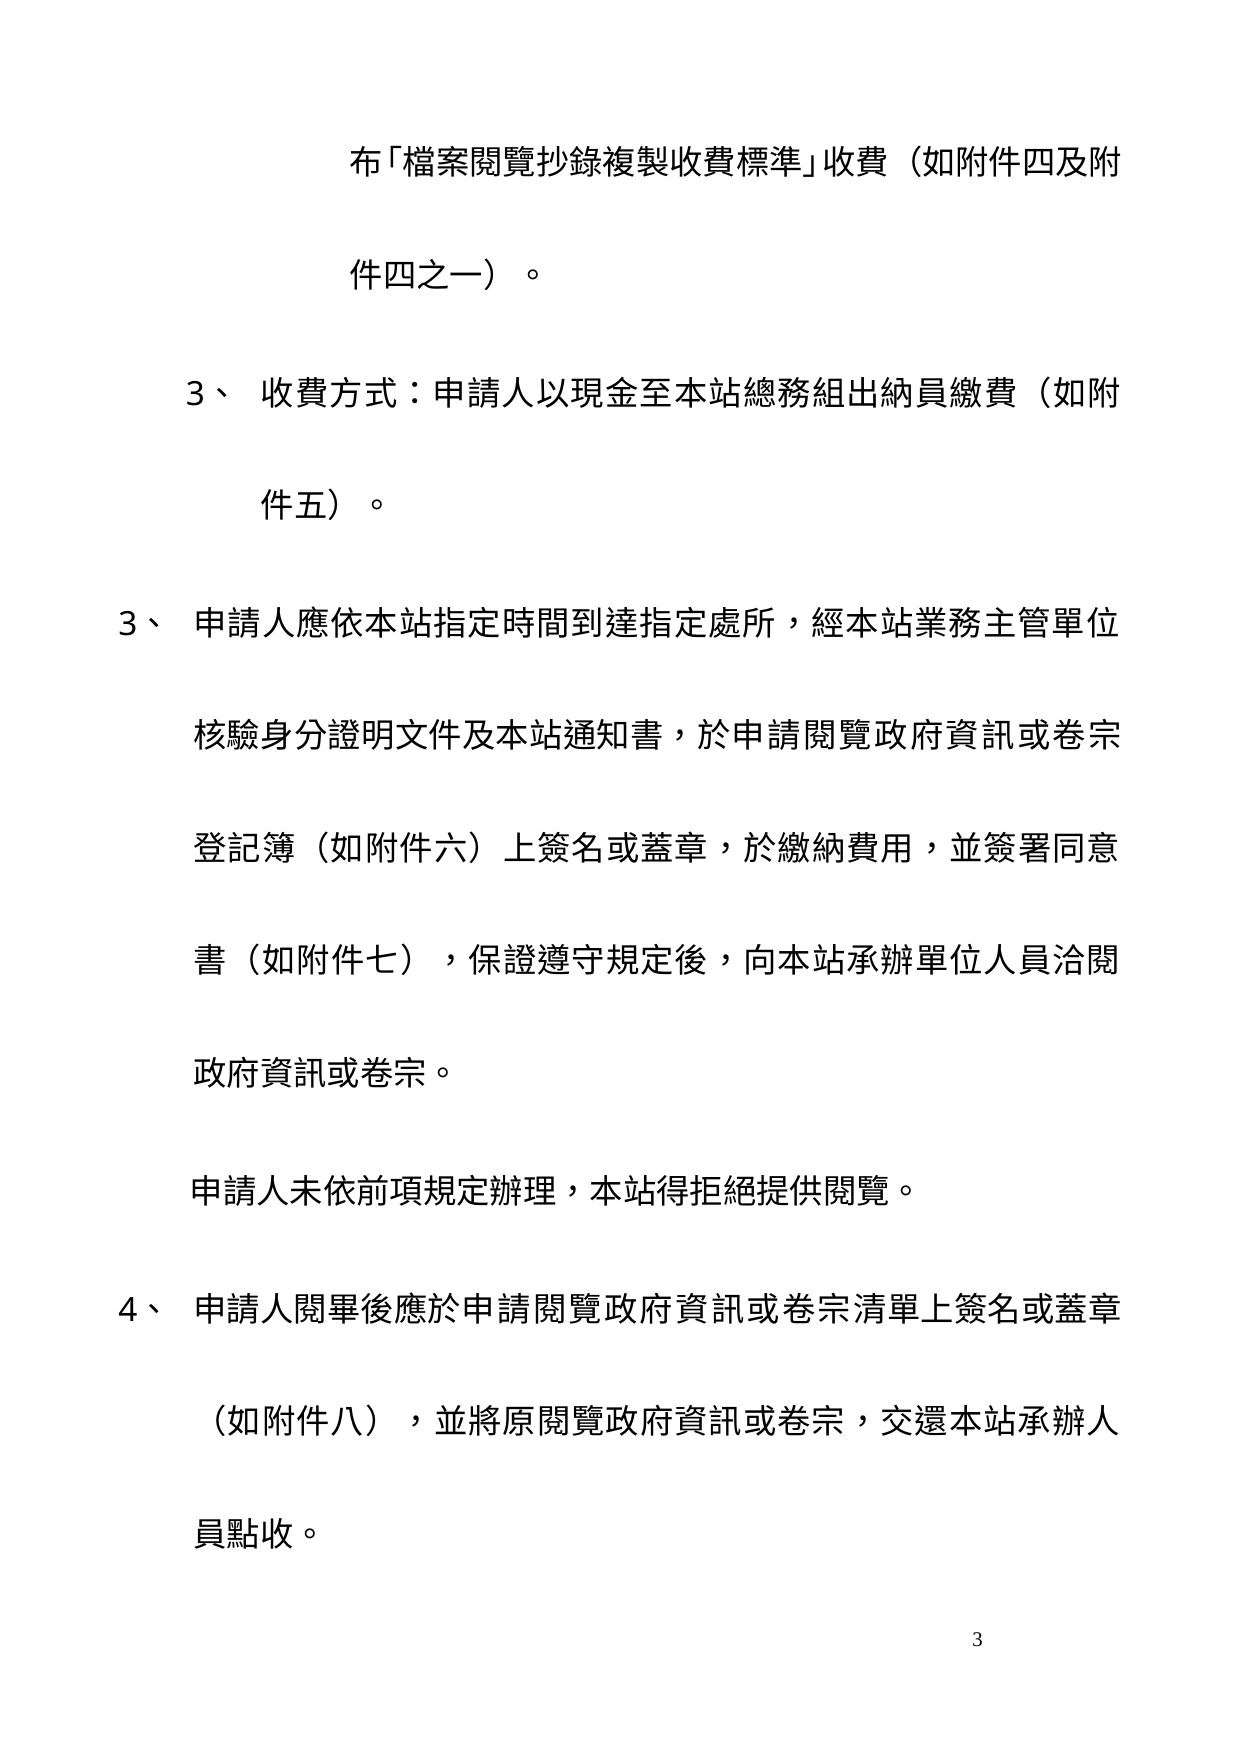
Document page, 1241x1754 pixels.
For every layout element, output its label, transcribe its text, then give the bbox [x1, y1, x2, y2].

list 收費方式：申請人以現金至本站總務組出納員繳費（如附 件五）。 [186, 353, 1122, 541]
text 布「檔案閱覽抄錄複製收費標準」收費（如附件四及附件四之一）。 [218, 123, 1122, 310]
text 申請人未依前項規定辦理，本站得拒絕提供閱覽。 [118, 1151, 1122, 1226]
list 申請人應依本站指定時間到達指定處所，經本站業務主管單位核驗身分證明文件及本站通知書，於申請閱覽政府資訊或卷宗登記簿（如附件六）上簽名或蓋章，於繳納費用，並簽署同意書（如附件七），保證遵守規定後，向本站承辦單位人員洽閱政府資訊或卷宗。 [118, 583, 1122, 1108]
list 申請人閱畢後應於申請閱覽政府資訊或卷宗清單上簽名或蓋章（如附件八），並將原閱覽政府資訊或卷宗，交還本站承辦人員點收。 [118, 1269, 1122, 1569]
